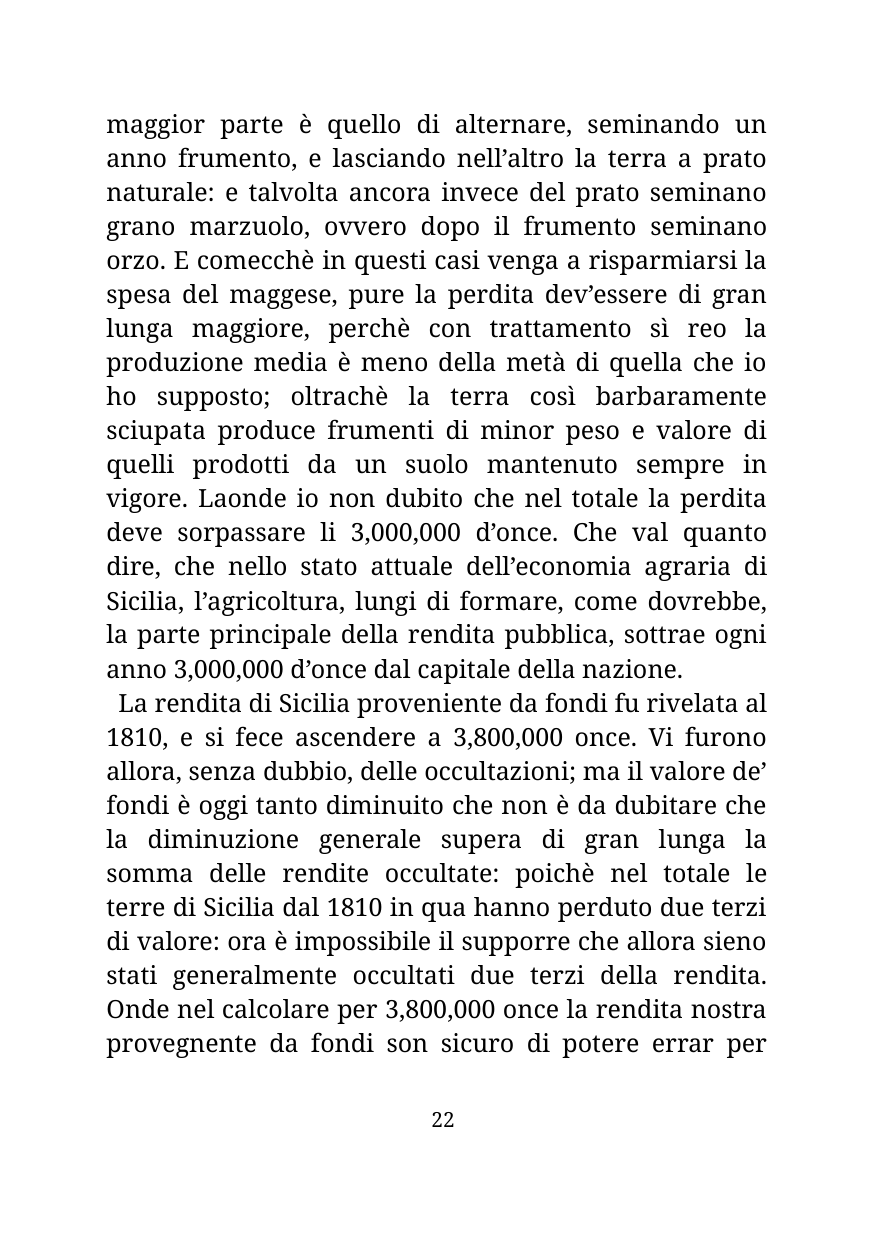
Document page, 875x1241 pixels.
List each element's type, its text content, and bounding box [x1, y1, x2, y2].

text La rendita di Sicilia proveniente da fondi fu rivelata al 1810, e si fece ascendere a 3,800,000 once. Vi furono allora, senza dubbio, delle occultazioni; ma il valore de’ fondi è oggi tanto diminuito che non è da dubitare che la diminuzione generale supera di gran lunga la somma delle rendite occultate: poichè nel totale le terre di Sicilia dal 1810 in qua hanno perduto due terzi di valore: ora è impossibile il supporre che allora sieno stati generalmente occultati due terzi della rendita. Onde nel calcolare per 3,800,000 once la rendita nostra provegnente da fondi son sicuro di potere errar per [106, 685, 768, 1060]
text maggior parte è quello di alternare, seminando un anno frumento, e lasciando nell’altro la terra a prato naturale: e talvolta ancora invece del prato seminano grano marzuolo, ovvero dopo il frumento seminano orzo. E comecchè in questi casi venga a risparmiarsi la spesa del maggese, pure la perdita dev’essere di gran lunga maggiore, perchè con trattamento sì reo la produzione media è meno della metà di quella che io ho supposto; oltrachè la terra così barbaramente sciupata produce frumenti di minor peso e valore di quelli prodotti da un suolo mantenuto sempre in vigore. Laonde io non dubito che nel totale la perdita deve sorpassare li 3,000,000 d’once. Che val quanto dire, che nello stato attuale dell’economia agraria di Sicilia, l’agricoltura, lungi di formare, come dovrebbe, la parte principale della rendita pubblica, sottrae ogni anno 3,000,000 d’once dal capitale della nazione. [106, 106, 768, 685]
